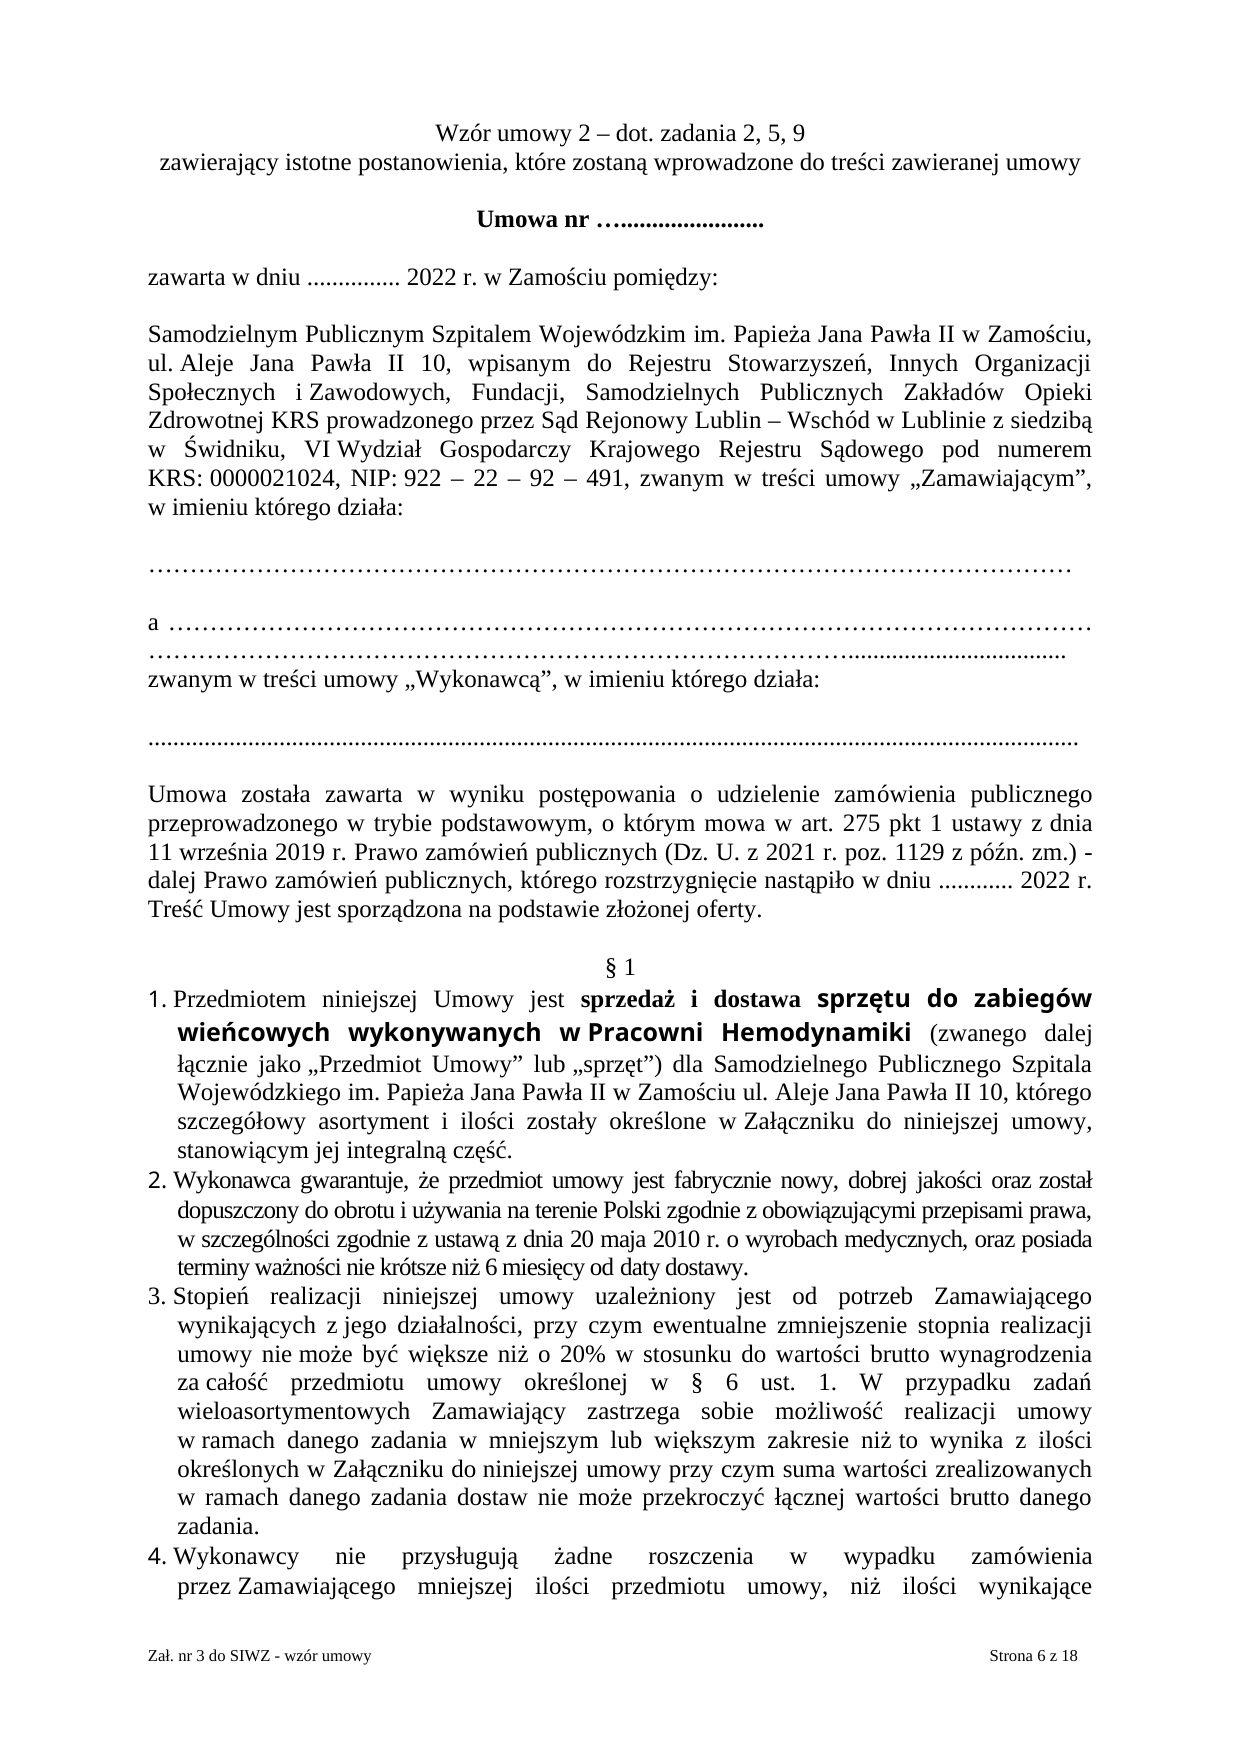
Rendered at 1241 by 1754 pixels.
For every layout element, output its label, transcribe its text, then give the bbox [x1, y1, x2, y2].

text ..................................................................................................................................................... [148, 722, 1093, 751]
text Wzór umowy 2 – dot. zadania 2, 5, 9 [148, 118, 1093, 147]
text a ………………………………………………………………………………………………… …………………………………………………………………………................................... [148, 607, 1093, 664]
text Umowa nr …....................... [148, 204, 1093, 233]
text zawierający istotne postanowienia, które zostaną wprowadzone do treści zawieranej umowy [148, 147, 1093, 176]
text Samodzielnym Publicznym Szpitalem Wojewódzkim im. Papieża Jana Pawła II w Zamościu, ul. Aleje Jana Pawła II 10, wpisanym do Rejestru Stowarzyszeń, Innych Organizacji Społecznych i Zawodowych, Fundacji, Samodzielnych Publicznych Zakładów Opieki Zdrowotnej KRS prowadzonego przez Sąd Rejonowy Lublin – Wschód w Lublinie z siedzibą w Świdniku, VI Wydział Gospodarczy Krajowego Rejestru Sądowego pod numerem KRS: 0000021024, NIP: 922 – 22 – 92 – 491, zwanym w treści umowy „Zamawiającym”, w imieniu którego działa: [148, 319, 1093, 521]
text ………………………………………………………………………………………………… [148, 549, 1093, 578]
text Umowa została zawarta w wyniku postępowania o udzielenie zamówienia publicznego przeprowadzonego w trybie podstawowym, o którym mowa w art. 275 pkt 1 ustawy z dnia 11 września 2019 r. Prawo zamówień publicznych (Dz. U. z 2021 r. poz. 1129 z późn. zm.) - dalej Prawo zamówień publicznych, którego rozstrzygnięcie nastąpiło w dniu ............ 2022 r. Treść Umowy jest sporządzona na podstawie złożonej oferty. [148, 779, 1093, 923]
list Stopień realizacji niniejszej umowy uzależniony jest od potrzeb Zamawiającego wynikających z jego działalności, przy czym ewentualne zmniejszenie stopnia realizacji umowy nie może być większe niż o 20% w stosunku do wartości brutto wynagrodzenia za całość przedmiotu umowy określonej w § 6 ust. 1. W przypadku zadań wieloasortymentowych Zamawiający zastrzega sobie możliwość realizacji umowy w ramach danego zadania w mniejszym lub większym zakresie niż to wynika z ilości określonych w Załączniku do niniejszej umowy przy czym suma wartości zrealizowanych w ramach danego zadania dostaw nie może przekroczyć łącznej wartości brutto danego zadania. [148, 1281, 1093, 1540]
list Przedmiotem niniejszej Umowy jest sprzedaż i dostawa sprzętu do zabiegów wieńcowych wykonywanych w Pracowni Hemodynamiki (zwanego dalej łącznie jako „Przedmiot Umowy” lub „sprzęt”) dla Samodzielnego Publicznego Szpitala Wojewódzkiego im. Papieża Jana Pawła II w Zamościu ul. Aleje Jana Pawła II 10, którego szczegółowy asortyment i ilości zostały określone w Załączniku do niniejszej umowy, stanowiącym jej integralną część. [148, 981, 1093, 1164]
text zwanym w treści umowy „Wykonawcą”, w imieniu którego działa: [148, 664, 1093, 693]
text § 1 [148, 952, 1093, 981]
list Wykonawca gwarantuje, że przedmiot umowy jest fabrycznie nowy, dobrej jakości oraz został dopuszczony do obrotu i używania na terenie Polski zgodnie z obowiązującymi przepisami prawa, w szczególności zgodnie z ustawą z dnia 20 maja 2010 r. o wyrobach medycznych, oraz posiada terminy ważności nie krótsze niż 6 miesięcy od daty dostawy. [148, 1164, 1093, 1281]
list Wykonawcy nie przysługują żadne roszczenia w wypadku zamówienia przez Zamawiającego mniejszej ilości przedmiotu umowy, niż ilości wynikające [148, 1540, 1093, 1600]
text zawarta w dniu ............... 2022 r. w Zamościu pomiędzy: [148, 262, 1093, 291]
